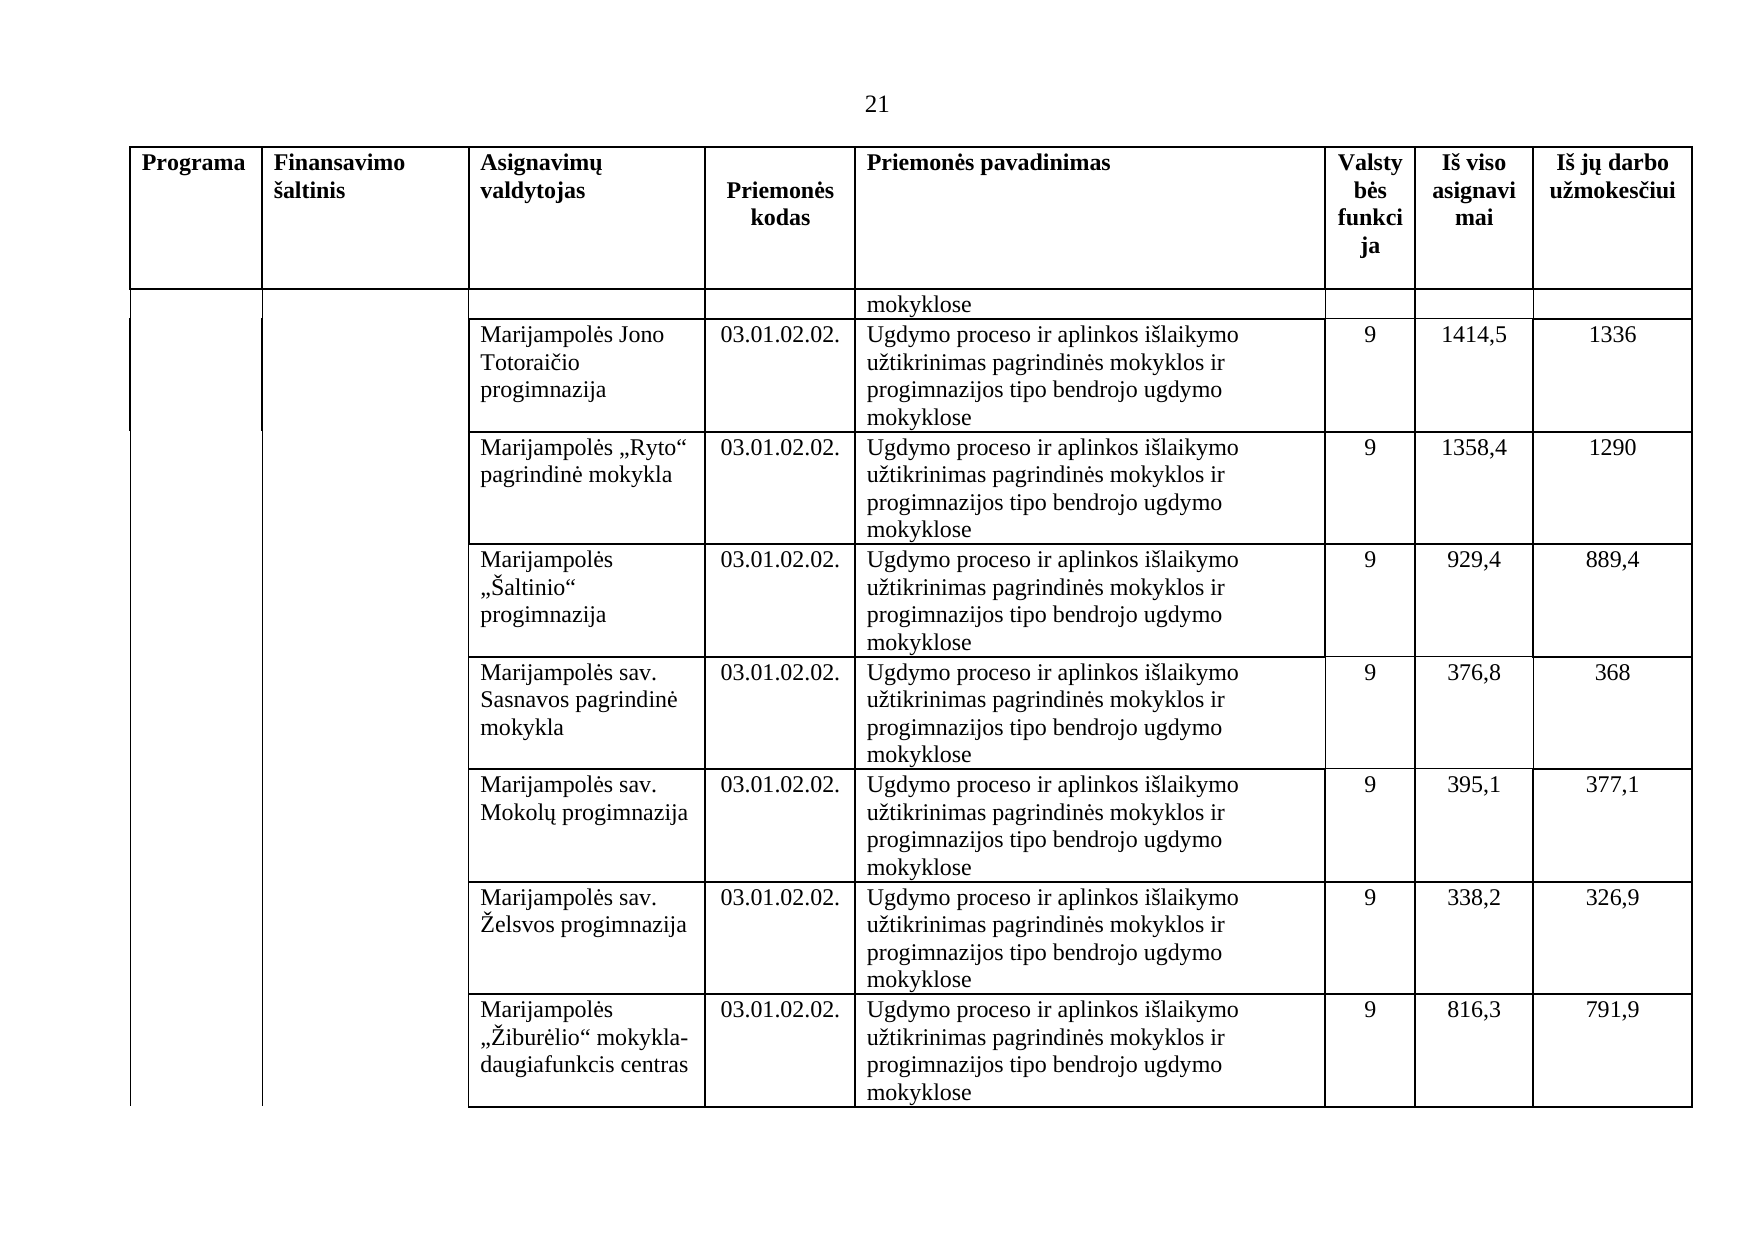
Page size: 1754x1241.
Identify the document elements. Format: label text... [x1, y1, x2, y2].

table_cell [469, 290, 704, 318]
table_cell Marijampolės Jono Totoraičio progimnazija [470, 320, 704, 431]
table_cell 9 [1326, 995, 1414, 1106]
table_cell [470, 259, 704, 288]
table_cell 9 [1326, 883, 1414, 993]
table_header Valstybės funkcija [1326, 148, 1414, 259]
table_header Priemonės kodas [706, 148, 854, 259]
table_cell 338,2 [1416, 883, 1532, 993]
table_cell [706, 290, 854, 318]
table_cell Ugdymo proceso ir aplinkos išlaikymo užtikrinimas pagrindinės mokyklos ir progimnazijos tipo bendrojo ugdymo mokyklose [856, 883, 1324, 993]
table_cell 1414,5 [1416, 319, 1532, 431]
table_cell 9 [1326, 657, 1414, 768]
table_cell [1326, 290, 1414, 318]
table_cell Ugdymo proceso ir aplinkos išlaikymo užtikrinimas pagrindinės mokyklos ir progimnazijos tipo bendrojo ugdymo mokyklose [856, 995, 1324, 1106]
table_cell 791,9 [1534, 995, 1691, 1106]
table_cell 326,9 [1534, 883, 1691, 993]
table_cell mokyklose [856, 290, 1325, 318]
table_cell 376,8 [1416, 657, 1533, 768]
table_cell 9 [1326, 319, 1414, 431]
table_header Finansavimo šaltinis [263, 148, 468, 259]
table_cell [263, 431, 468, 543]
table_cell 03.01.02.02. [706, 545, 854, 656]
table_cell 03.01.02.02. [706, 658, 854, 768]
table_cell [1326, 259, 1414, 288]
table_cell [856, 259, 1324, 288]
table_cell [131, 290, 262, 318]
table_cell 9 [1326, 433, 1414, 543]
table_cell [263, 259, 468, 288]
table_cell 368 [1534, 658, 1691, 768]
table_cell 889,4 [1534, 545, 1691, 656]
table_cell 9 [1326, 545, 1414, 656]
table_cell [263, 318, 468, 431]
table_cell [1534, 290, 1691, 318]
table_cell 395,1 [1416, 769, 1532, 881]
table_cell 03.01.02.02. [706, 433, 854, 543]
table_cell Marijampolės „Žiburėlio“ mokykla-daugiafunkcis centras [469, 995, 704, 1106]
table_header Asignavimų valdytojas [470, 148, 704, 259]
table_cell Ugdymo proceso ir aplinkos išlaikymo užtikrinimas pagrindinės mokyklos ir progimnazijos tipo bendrojo ugdymo mokyklose [856, 770, 1324, 881]
table_cell Marijampolės „Ryto“ pagrindinė mokykla [470, 433, 704, 543]
table_cell 03.01.02.02. [706, 883, 854, 993]
table_cell Marijampolės sav. Mokolų progimnazija [469, 770, 704, 881]
table_cell [263, 290, 468, 318]
table_header Iš jų darbo užmokesčiui [1534, 148, 1691, 288]
table_cell 929,4 [1416, 545, 1532, 656]
table_header Iš viso asignavimai [1416, 148, 1532, 288]
table_cell Marijampolės sav. Želsvos progimnazija [469, 883, 704, 993]
table_header Priemonės pavadinimas [856, 148, 1324, 259]
table_cell [131, 259, 261, 288]
table_header Programa [131, 148, 261, 259]
table_cell 03.01.02.02. [706, 770, 854, 881]
table_cell [131, 431, 262, 1106]
table_cell [131, 318, 261, 431]
table_cell [263, 543, 468, 1106]
table_cell Marijampolės „Šaltinio“ progimnazija [469, 545, 704, 656]
table_cell Ugdymo proceso ir aplinkos išlaikymo užtikrinimas pagrindinės mokyklos ir progimnazijos tipo bendrojo ugdymo mokyklose [856, 545, 1324, 656]
table_cell 816,3 [1416, 995, 1532, 1106]
table_cell [1416, 290, 1533, 318]
table_cell 377,1 [1534, 770, 1691, 881]
table_cell 1358,4 [1416, 433, 1532, 543]
table_cell 1336 [1534, 320, 1691, 431]
table_cell 03.01.02.02. [706, 320, 854, 431]
table_cell Marijampolės sav. Sasnavos pagrindinė mokykla [469, 658, 704, 768]
table_cell [706, 259, 854, 288]
table_cell 9 [1326, 769, 1414, 881]
table_cell 03.01.02.02. [706, 995, 854, 1106]
table_cell Ugdymo proceso ir aplinkos išlaikymo užtikrinimas pagrindinės mokyklos ir progimnazijos tipo bendrojo ugdymo mokyklose [856, 320, 1324, 431]
table_cell 1290 [1534, 433, 1691, 543]
table_cell Ugdymo proceso ir aplinkos išlaikymo užtikrinimas pagrindinės mokyklos ir progimnazijos tipo bendrojo ugdymo mokyklose [856, 433, 1324, 543]
table_cell Ugdymo proceso ir aplinkos išlaikymo užtikrinimas pagrindinės mokyklos ir progimnazijos tipo bendrojo ugdymo mokyklose [856, 658, 1325, 768]
